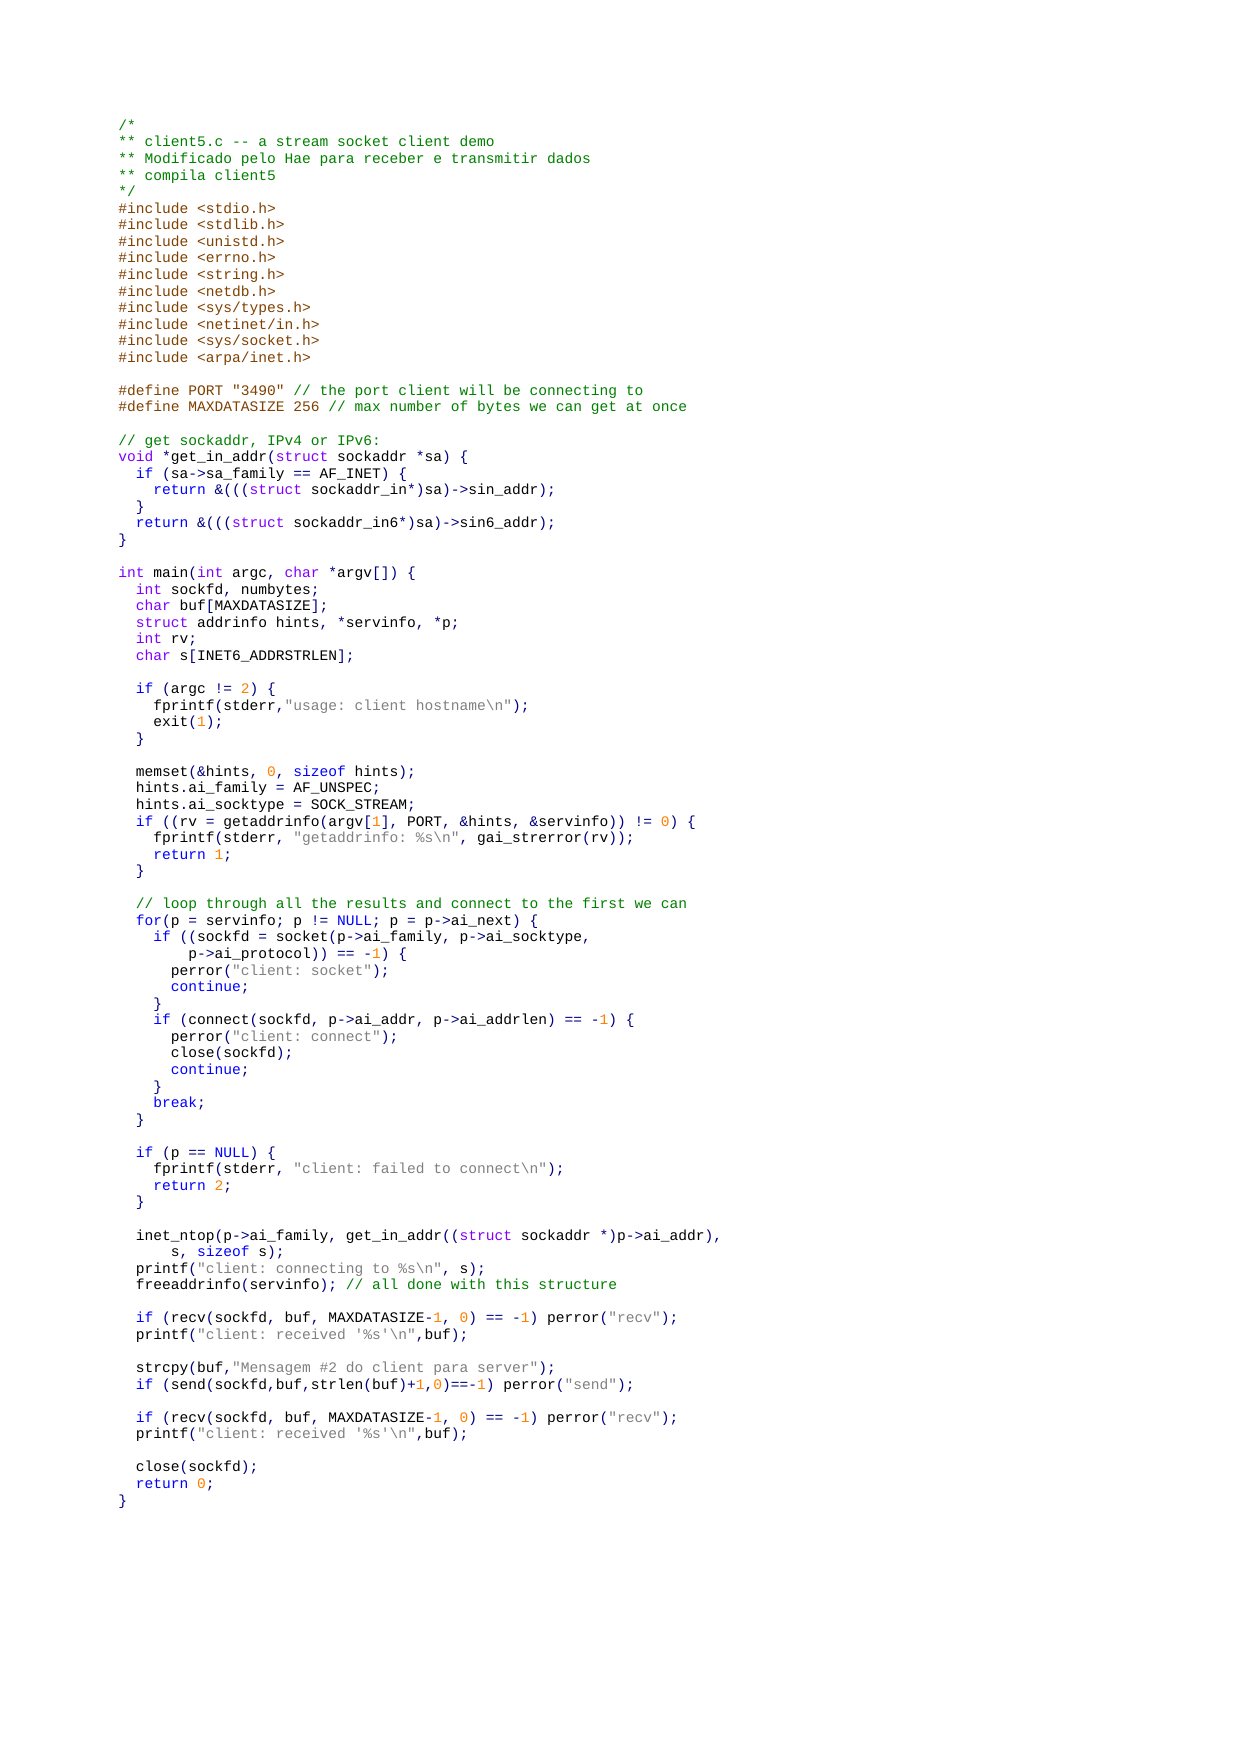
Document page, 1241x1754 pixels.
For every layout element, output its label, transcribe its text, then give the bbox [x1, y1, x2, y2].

text printf("client: received '%s'\n",buf); [118, 1427, 1122, 1443]
text #include <stdlib.h> [118, 217, 1122, 234]
text hints.ai_family = AF_UNSPEC; [118, 781, 1122, 797]
text } [118, 1112, 1122, 1128]
text #include <netinet/in.h> [118, 317, 1122, 333]
text } [118, 532, 1122, 549]
text } [118, 1195, 1122, 1211]
text ** client5.c -- a stream socket client demo [118, 135, 1122, 151]
text p->ai_protocol)) == -1) { [118, 946, 1122, 963]
text } [118, 499, 1122, 516]
text if (sa->sa_family == AF_INET) { [118, 466, 1122, 482]
text } [118, 863, 1122, 880]
text memset(&hints, 0, sizeof hints); [118, 764, 1122, 781]
text for(p = servinfo; p != NULL; p = p->ai_next) { [118, 913, 1122, 930]
text /* [118, 118, 1122, 135]
text fprintf(stderr,"usage: client hostname\n"); [118, 698, 1122, 714]
text if (p == NULL) { [118, 1145, 1122, 1162]
text } [118, 996, 1122, 1012]
text */ [118, 184, 1122, 201]
text struct addrinfo hints, *servinfo, *p; [118, 615, 1122, 632]
text if ((sockfd = socket(p->ai_family, p->ai_socktype, [118, 930, 1122, 946]
text continue; [118, 1062, 1122, 1079]
text #include <unistd.h> [118, 234, 1122, 251]
text #include <arpa/inet.h> [118, 350, 1122, 367]
text #include <netdb.h> [118, 284, 1122, 300]
text } [118, 1493, 1122, 1509]
text perror("client: socket"); [118, 963, 1122, 979]
text #include <sys/socket.h> [118, 333, 1122, 350]
text ** compila client5 [118, 168, 1122, 184]
text #define PORT "3490" // the port client will be connecting to [118, 383, 1122, 400]
text printf("client: received '%s'\n",buf); [118, 1327, 1122, 1344]
text int main(int argc, char *argv[]) { [118, 565, 1122, 582]
text return 0; [118, 1476, 1122, 1493]
text perror("client: connect"); [118, 1029, 1122, 1046]
text char buf[MAXDATASIZE]; [118, 598, 1122, 615]
text printf("client: connecting to %s\n", s); [118, 1261, 1122, 1277]
text #include <stdio.h> [118, 201, 1122, 217]
text int rv; [118, 632, 1122, 648]
text #include <string.h> [118, 267, 1122, 284]
text } [118, 731, 1122, 747]
text exit(1); [118, 714, 1122, 731]
text #define MAXDATASIZE 256 // max number of bytes we can get at once [118, 400, 1122, 416]
text strcpy(buf,"Mensagem #2 do client para server"); [118, 1360, 1122, 1377]
text break; [118, 1095, 1122, 1112]
text freeaddrinfo(servinfo); // all done with this structure [118, 1277, 1122, 1294]
text hints.ai_socktype = SOCK_STREAM; [118, 797, 1122, 814]
text fprintf(stderr, "client: failed to connect\n"); [118, 1162, 1122, 1178]
text return &(((struct sockaddr_in6*)sa)->sin6_addr); [118, 516, 1122, 532]
text if (argc != 2) { [118, 681, 1122, 698]
text // get sockaddr, IPv4 or IPv6: [118, 433, 1122, 449]
text close(sockfd); [118, 1046, 1122, 1062]
text char s[INET6_ADDRSTRLEN]; [118, 648, 1122, 665]
text return 2; [118, 1178, 1122, 1195]
text if (connect(sockfd, p->ai_addr, p->ai_addrlen) == -1) { [118, 1012, 1122, 1029]
text } [118, 1079, 1122, 1095]
text fprintf(stderr, "getaddrinfo: %s\n", gai_strerror(rv)); [118, 830, 1122, 847]
text if ((rv = getaddrinfo(argv[1], PORT, &hints, &servinfo)) != 0) { [118, 814, 1122, 830]
text close(sockfd); [118, 1460, 1122, 1476]
text inet_ntop(p->ai_family, get_in_addr((struct sockaddr *)p->ai_addr), [118, 1228, 1122, 1244]
text #include <errno.h> [118, 251, 1122, 267]
text return 1; [118, 847, 1122, 863]
text int sockfd, numbytes; [118, 582, 1122, 598]
text return &(((struct sockaddr_in*)sa)->sin_addr); [118, 482, 1122, 499]
text s, sizeof s); [118, 1244, 1122, 1261]
text // loop through all the results and connect to the first we can [118, 897, 1122, 913]
text if (recv(sockfd, buf, MAXDATASIZE-1, 0) == -1) perror("recv"); [118, 1410, 1122, 1427]
text #include <sys/types.h> [118, 300, 1122, 317]
text void *get_in_addr(struct sockaddr *sa) { [118, 449, 1122, 466]
text if (recv(sockfd, buf, MAXDATASIZE-1, 0) == -1) perror("recv"); [118, 1311, 1122, 1327]
text if (send(sockfd,buf,strlen(buf)+1,0)==-1) perror("send"); [118, 1377, 1122, 1393]
text ** Modificado pelo Hae para receber e transmitir dados [118, 151, 1122, 168]
text continue; [118, 979, 1122, 996]
